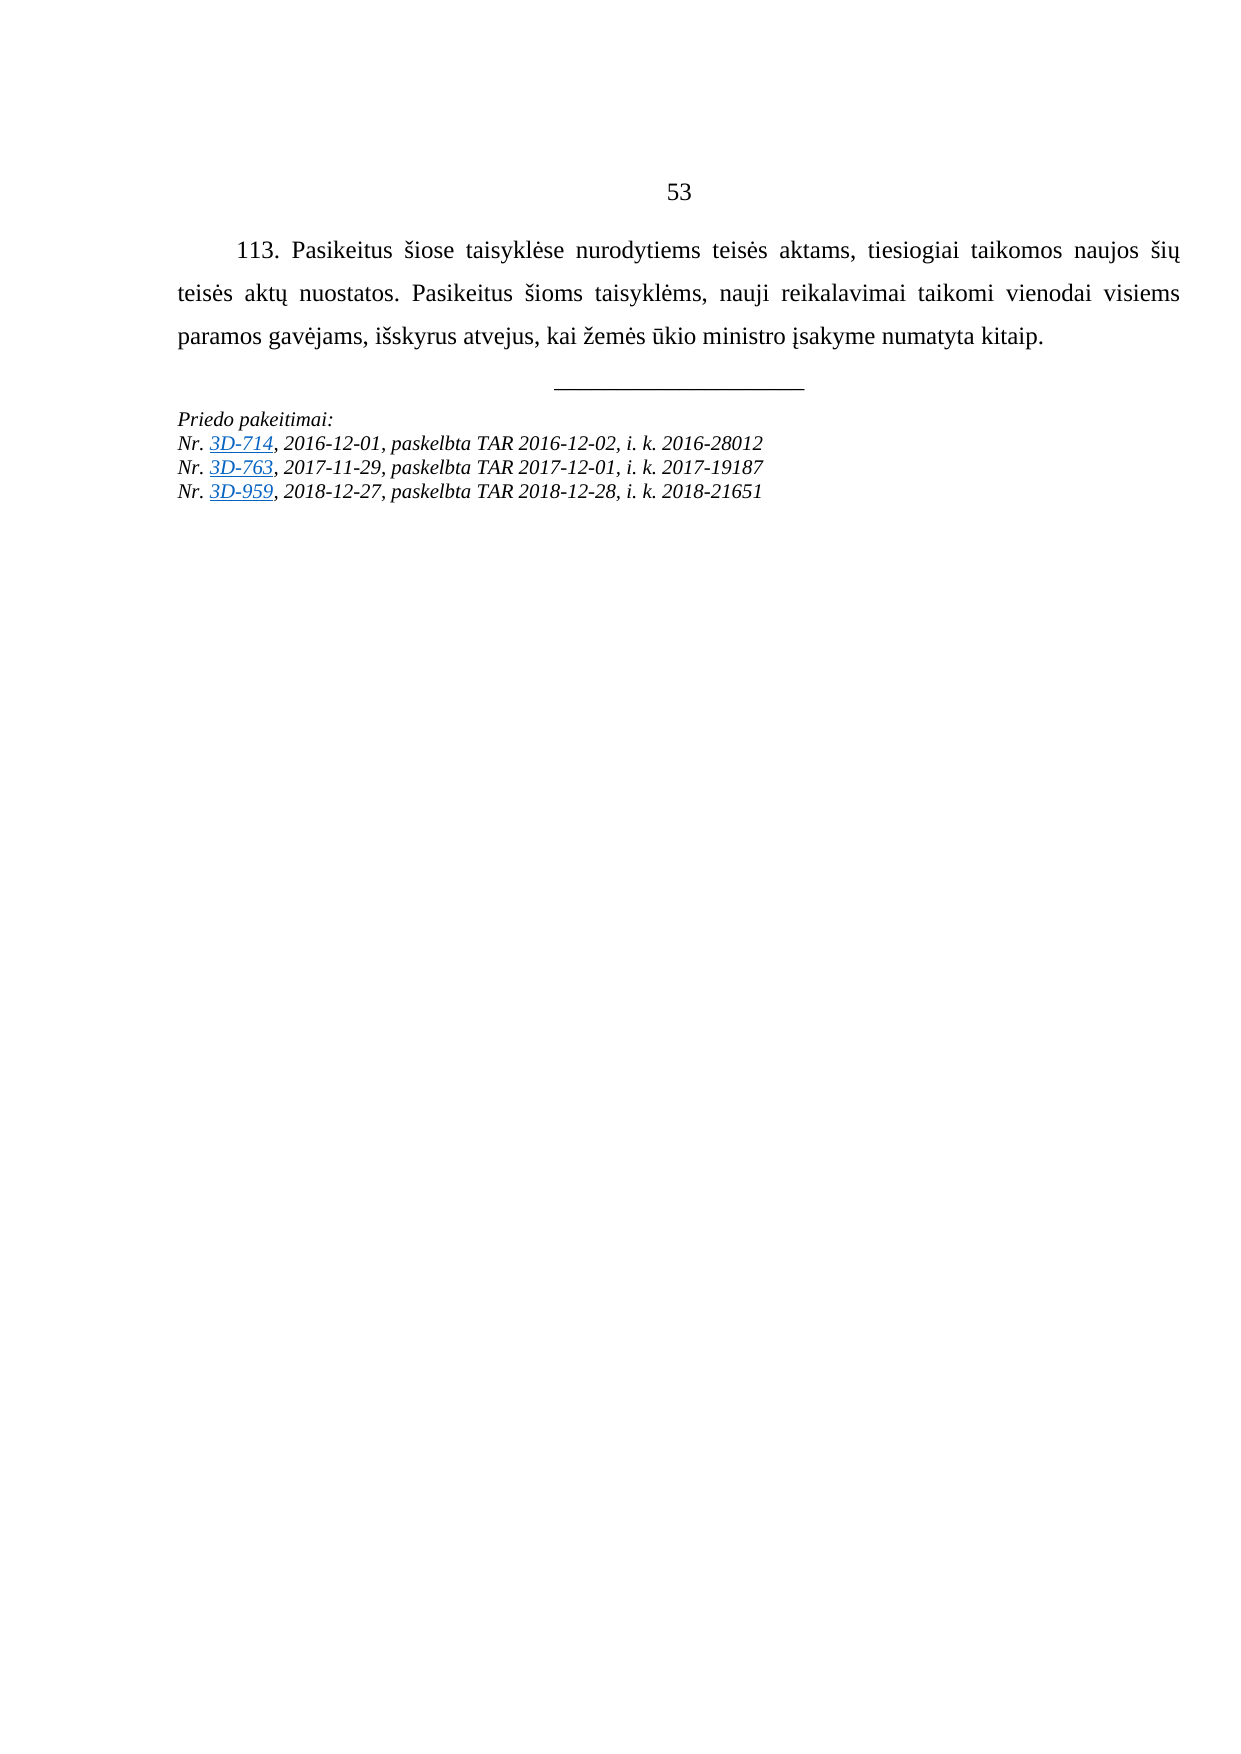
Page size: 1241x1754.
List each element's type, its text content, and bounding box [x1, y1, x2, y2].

text Nr. 3D-763, 2017-11-29, paskelbta TAR 2017-12-01, i. k. 2017-19187 [177, 455, 1181, 479]
text Nr. 3D-959, 2018-12-27, paskelbta TAR 2018-12-28, i. k. 2018-21651 [177, 479, 1181, 503]
text ____________________ [177, 364, 1181, 393]
text Priedo pakeitimai: [177, 407, 1181, 431]
text 113. Pasikeitus šiose taisyklėse nurodytiems teisės aktams, tiesiogiai taikomos naujos šių teisės aktų nuostatos. Pasikeitus šioms taisyklėms, nauji reikalavimai taikomi vienodai visiems paramos gavėjams, išskyrus atvejus, kai žemės ūkio ministro įsakyme numatyta kitaip. [177, 235, 1181, 350]
text Nr. 3D-714, 2016-12-01, paskelbta TAR 2016-12-02, i. k. 2016-28012 [177, 431, 1181, 455]
